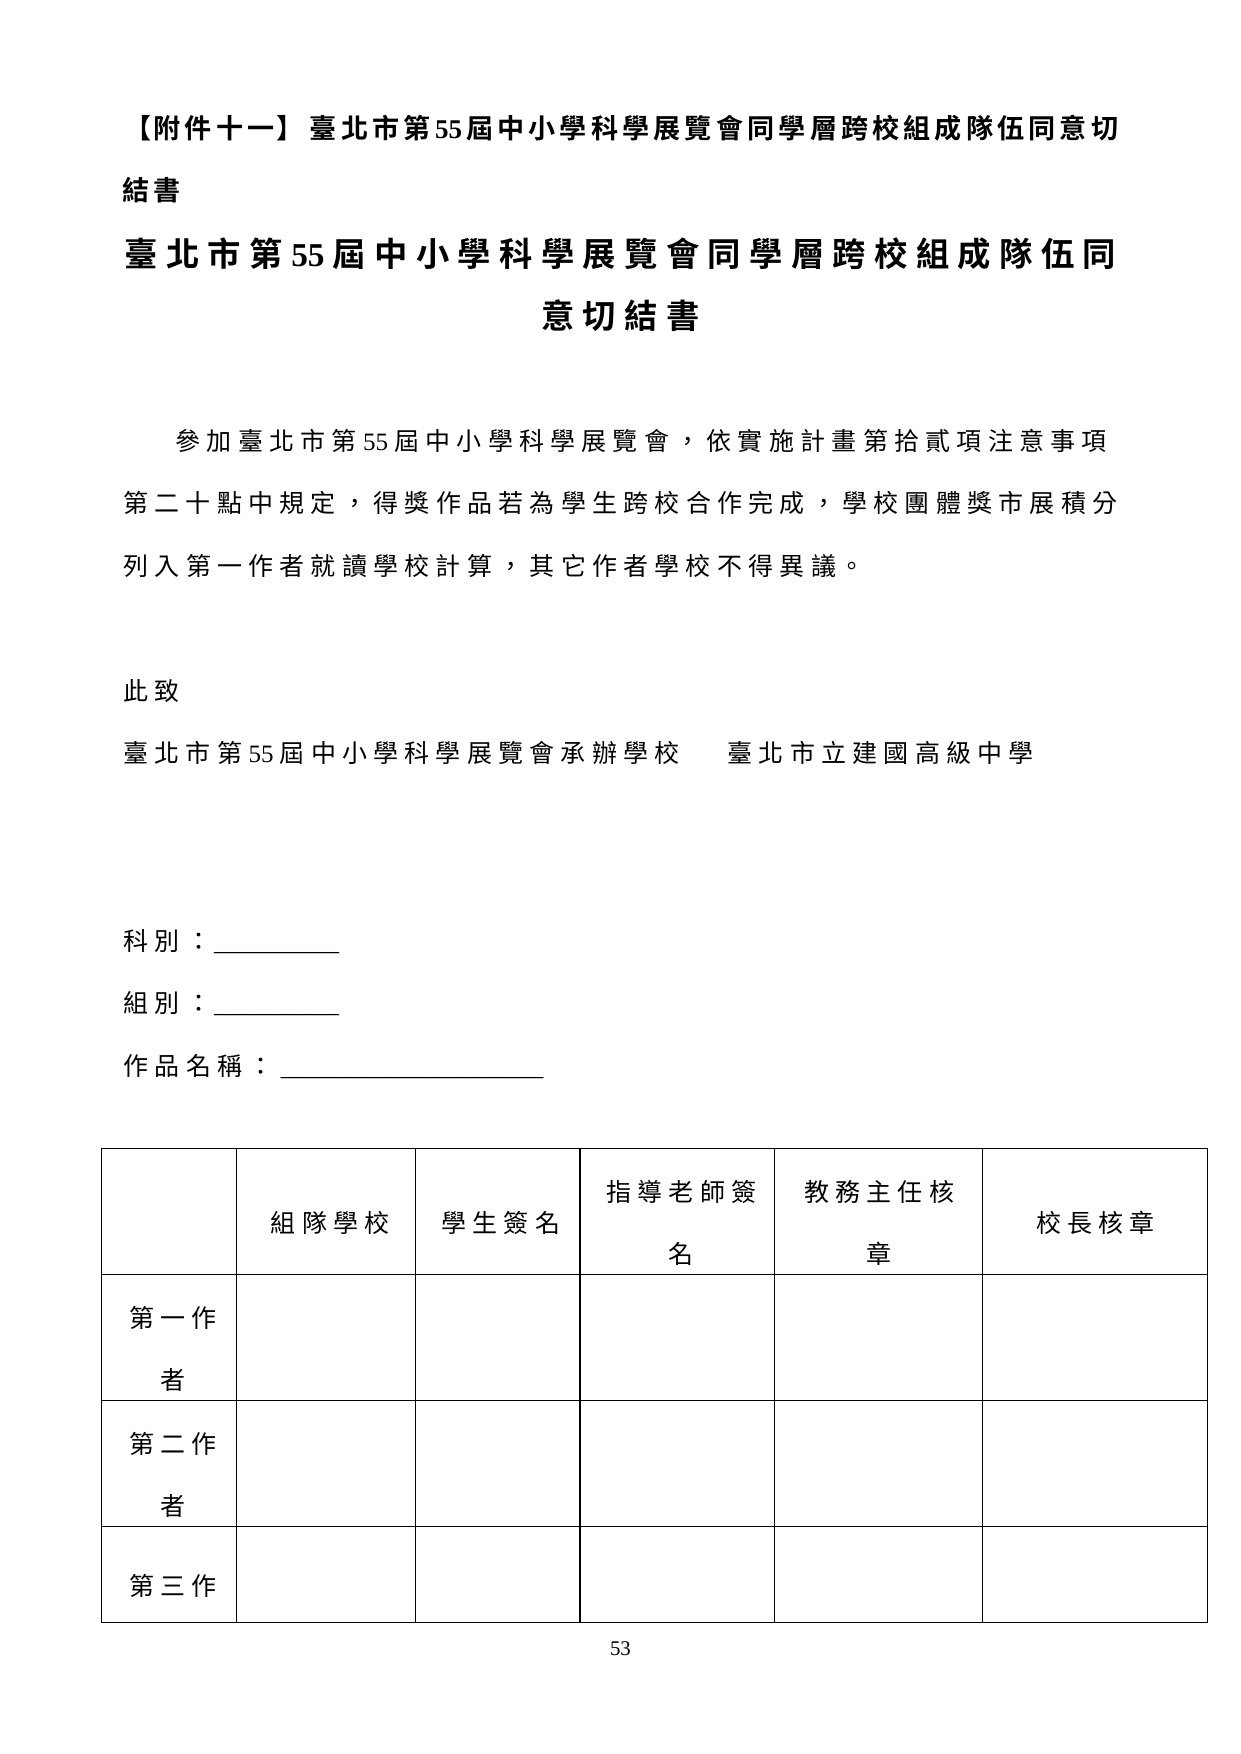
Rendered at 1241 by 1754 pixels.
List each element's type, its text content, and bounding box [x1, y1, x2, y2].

table_header [102, 1149, 236, 1273]
table_header 教務主任核章 [775, 1149, 982, 1273]
table_cell 第二作者 [102, 1401, 236, 1526]
text 此致 [120, 647, 1120, 710]
text 【附件十一】臺北市第55屆中小學科學展覽會同學層跨校組成隊伍同意切結書 [120, 85, 1120, 210]
text 臺北市第55屆中小學科學展覽會同學層跨校組成隊伍同意切結書 [120, 210, 1120, 335]
table_cell [416, 1527, 579, 1622]
table_cell [983, 1527, 1207, 1622]
table_cell [416, 1401, 579, 1526]
table_cell [581, 1275, 774, 1399]
text 科別：__________ [120, 897, 1120, 960]
table_cell [983, 1275, 1207, 1399]
table_header 學生簽名 [416, 1149, 579, 1273]
text 組別：__________ [120, 960, 1120, 1022]
table_header 指導老師簽名 [581, 1149, 774, 1273]
table_cell [581, 1401, 774, 1526]
table_header 校長核章 [983, 1149, 1207, 1273]
text 參加臺北市第55屆中小學科學展覽會，依實施計畫第拾貳項注意事項第二十點中規定，得獎作品若為學生跨校合作完成，學校團體獎市展積分列入第一作者就讀學校計算，其它作者學校不得異議。 [120, 397, 1120, 585]
table_cell [237, 1401, 415, 1526]
table_cell [237, 1275, 415, 1399]
table_header 組隊學校 [237, 1149, 415, 1273]
table_cell [983, 1401, 1207, 1526]
table_cell [775, 1401, 982, 1526]
table_cell [416, 1275, 579, 1399]
table_cell 第三作 [102, 1527, 236, 1622]
text 作品名稱：_____________________ [120, 1022, 1120, 1085]
table_cell 第一作者 [102, 1275, 236, 1399]
table_cell [581, 1527, 774, 1622]
table_cell [775, 1527, 982, 1622]
table_cell [775, 1275, 982, 1399]
text 臺北市第55屆中小學科學展覽會承辦學校 臺北市立建國高級中學 [120, 710, 1120, 772]
table_cell [237, 1527, 415, 1622]
